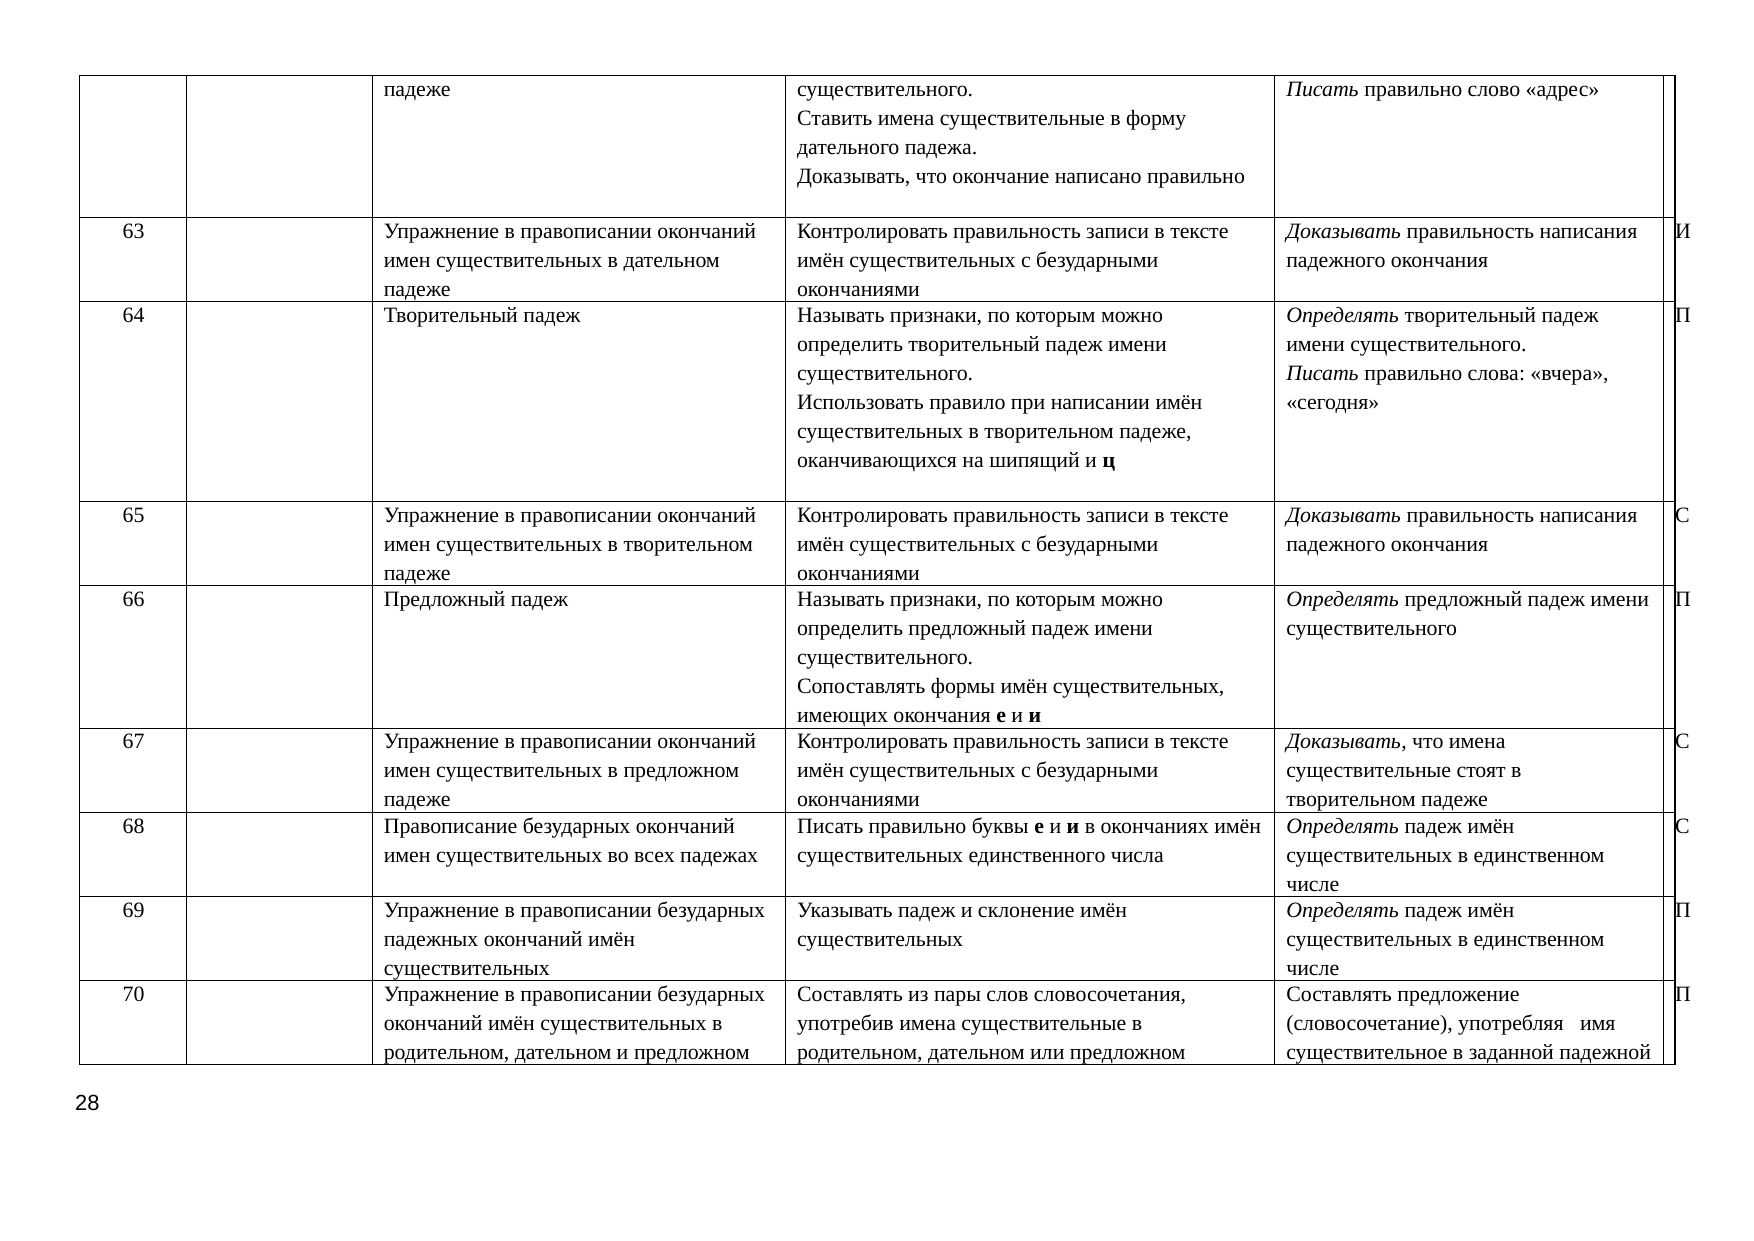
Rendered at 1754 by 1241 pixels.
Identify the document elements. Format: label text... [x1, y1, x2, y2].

table_cell [187, 897, 372, 980]
table_cell Контролировать правильность записи в тексте имён существительных с безударными окончаниями [786, 729, 1274, 812]
table_cell Писать правильно буквы е и и в окончаниях имён существительных единственного числа [786, 813, 1274, 896]
table_cell 64 [80, 302, 186, 501]
table_cell Указывать падеж и склонение имён существительных [786, 897, 1274, 980]
table_cell Доказывать, что имена существительные стоят в творительном падеже [1275, 729, 1663, 812]
table_cell 68 [80, 813, 186, 896]
table_cell Упражнение в правописании безударных окончаний имён существительных в родительном, дательном и предложном [373, 981, 785, 1064]
table_cell [187, 218, 372, 301]
table_cell [187, 76, 372, 217]
table_cell Творительный падеж [373, 302, 785, 501]
table_cell 63 [80, 218, 186, 301]
table_cell 67 [80, 729, 186, 812]
table_cell [80, 76, 186, 217]
table_cell 65 [80, 502, 186, 585]
table_cell Упражнение в правописании окончаний имен существительных в предложном падеже [373, 729, 785, 812]
table_cell [187, 729, 372, 812]
table_cell Упражнение в правописании безударных падежных окончаний имён существительных [373, 897, 785, 980]
table_cell [187, 981, 372, 1064]
table_cell [187, 302, 372, 501]
table_cell [187, 813, 372, 896]
table_cell Определять творительный падеж имени существительного. Писать правильно слова: «вчера», «сегодня» [1275, 302, 1663, 501]
table_cell 66 [80, 586, 186, 727]
table_cell Упражнение в правописании окончаний имен существительных в дательном падеже [373, 218, 785, 301]
table_cell Контролировать правильность записи в тексте имён существительных с безударными окончаниями [786, 218, 1274, 301]
table_cell [187, 586, 372, 727]
table_cell Правописание безударных окончаний имен существительных во всех падежах [373, 813, 785, 896]
table_cell Определять предложный падеж имени существительного [1275, 586, 1663, 727]
table_cell существительного. Ставить имена существительные в форму дательного падежа. Доказывать, что окончание написано правильно [786, 76, 1274, 217]
table_cell Составлять из пары слов словосочетания, употребив имена существительные в родительном, дательном или предложном [786, 981, 1274, 1064]
table_cell Определять падеж имён существительных в единственном числе [1275, 897, 1663, 980]
table_cell Называть признаки, по которым можно определить творительный падеж имени существительного. Использовать правило при написании имён существительных в творительном падеже, оканчивающихся на шипящий и ц [786, 302, 1274, 501]
table_cell [187, 502, 372, 585]
table_cell 70 [80, 981, 186, 1064]
table_cell Доказывать правильность написания падежного окончания [1275, 218, 1663, 301]
table_cell падеже [373, 76, 785, 217]
table_cell Предложный падеж [373, 586, 785, 727]
table_cell Упражнение в правописании окончаний имен существительных в творительном падеже [373, 502, 785, 585]
table_cell Доказывать правильность написания падежного окончания [1275, 502, 1663, 585]
table_cell Контролировать правильность записи в тексте имён существительных с безударными окончаниями [786, 502, 1274, 585]
table_cell Писать правильно слово «адрес» [1275, 76, 1663, 217]
table_cell Составлять предложение (словосочетание), употребляя имя существительное в заданной падежной [1275, 981, 1663, 1064]
table_cell 69 [80, 897, 186, 980]
table_cell Определять падеж имён существительных в единственном числе [1275, 813, 1663, 896]
table_cell Называть признаки, по которым можно определить предложный падеж имени существительного. Сопоставлять формы имён существительных, имеющих окончания е и и [786, 586, 1274, 727]
